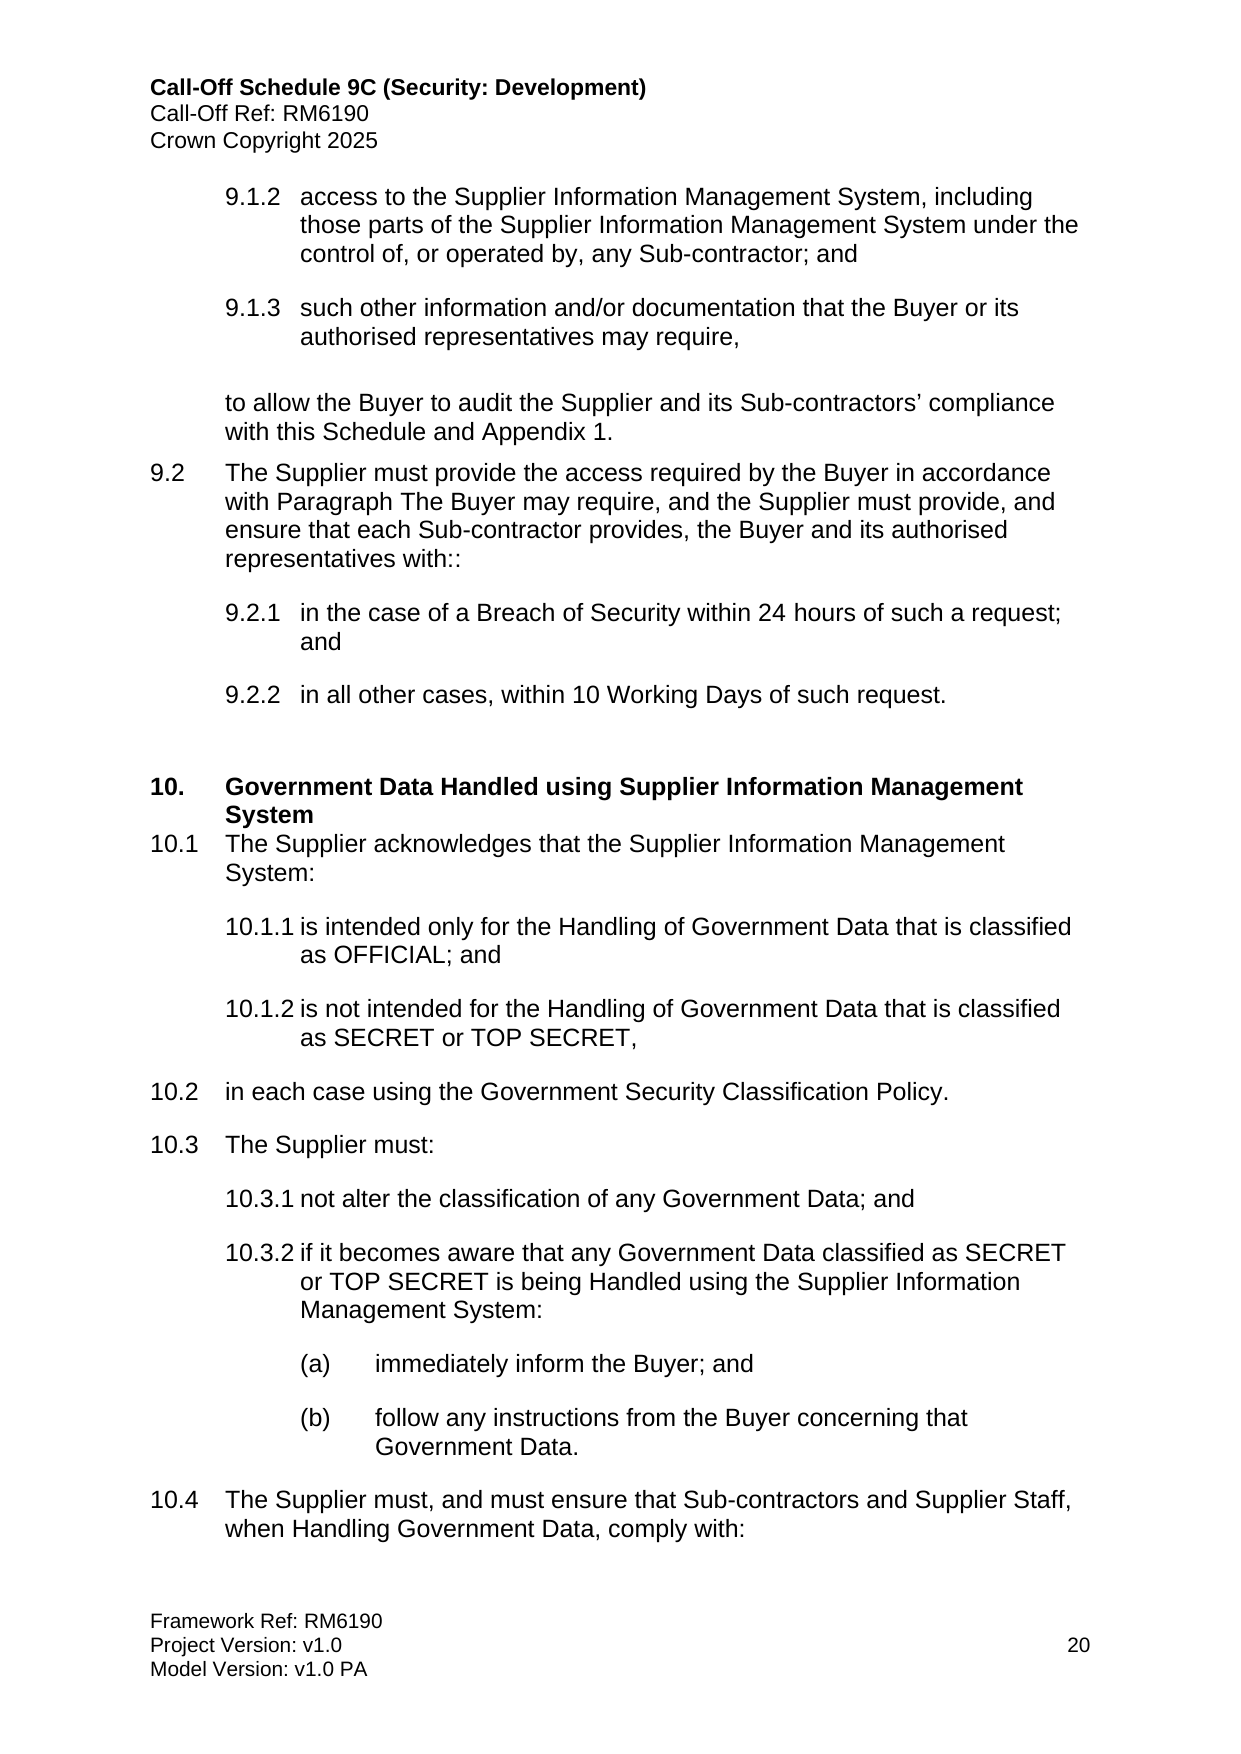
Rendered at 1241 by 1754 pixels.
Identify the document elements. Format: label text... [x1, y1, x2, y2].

subtitle Government Data Handled using Supplier Information Management System [150, 772, 1091, 829]
subtitle not alter the classification of any Government Data; and [225, 1184, 1091, 1213]
subtitle immediately inform the Buyer; and [300, 1349, 1091, 1378]
subtitle is intended only for the Handling of Government Data that is classified as OFFICIAL; and [225, 912, 1091, 969]
subtitle access to the Supplier Information Management System, including those parts of the Supplier Information Management System under the control of, or operated by, any Sub-contractor; and [225, 182, 1091, 268]
list to allow the Buyer to audit the Supplier and its Sub-contractors’ compliance with this Schedule and Appendix 1. [225, 388, 1091, 445]
subtitle The Supplier acknowledges that the Supplier Information Management System: [150, 829, 1091, 887]
subtitle The Supplier must: [150, 1130, 1091, 1159]
subtitle is not intended for the Handling of Government Data that is classified as SECRET or TOP SECRET, [225, 994, 1091, 1052]
subtitle follow any instructions from the Buyer concerning that Government Data. [300, 1403, 1091, 1460]
subtitle The Supplier must provide the access required by the Buyer in accordance with Paragraph 8.1: [150, 458, 1091, 573]
subtitle The Supplier must, and must ensure that Sub-contractors and Supplier Staff, when Handling Government Data, comply with: [150, 1485, 1091, 1543]
subtitle in the case of a Breach of Security within 24 hours of such a request; and [225, 598, 1091, 655]
subtitle in all other cases, within 10 Working Days of such request. [225, 680, 1091, 709]
subtitle in each case using the Government Security Classification Policy. [150, 1077, 1091, 1105]
subtitle such other information and/or documentation that the Buyer or its authorised representatives may require, [225, 293, 1091, 350]
subtitle if it becomes aware that any Government Data classified as SECRET or TOP SECRET is being Handled using the Supplier Information Management System: [225, 1238, 1091, 1324]
